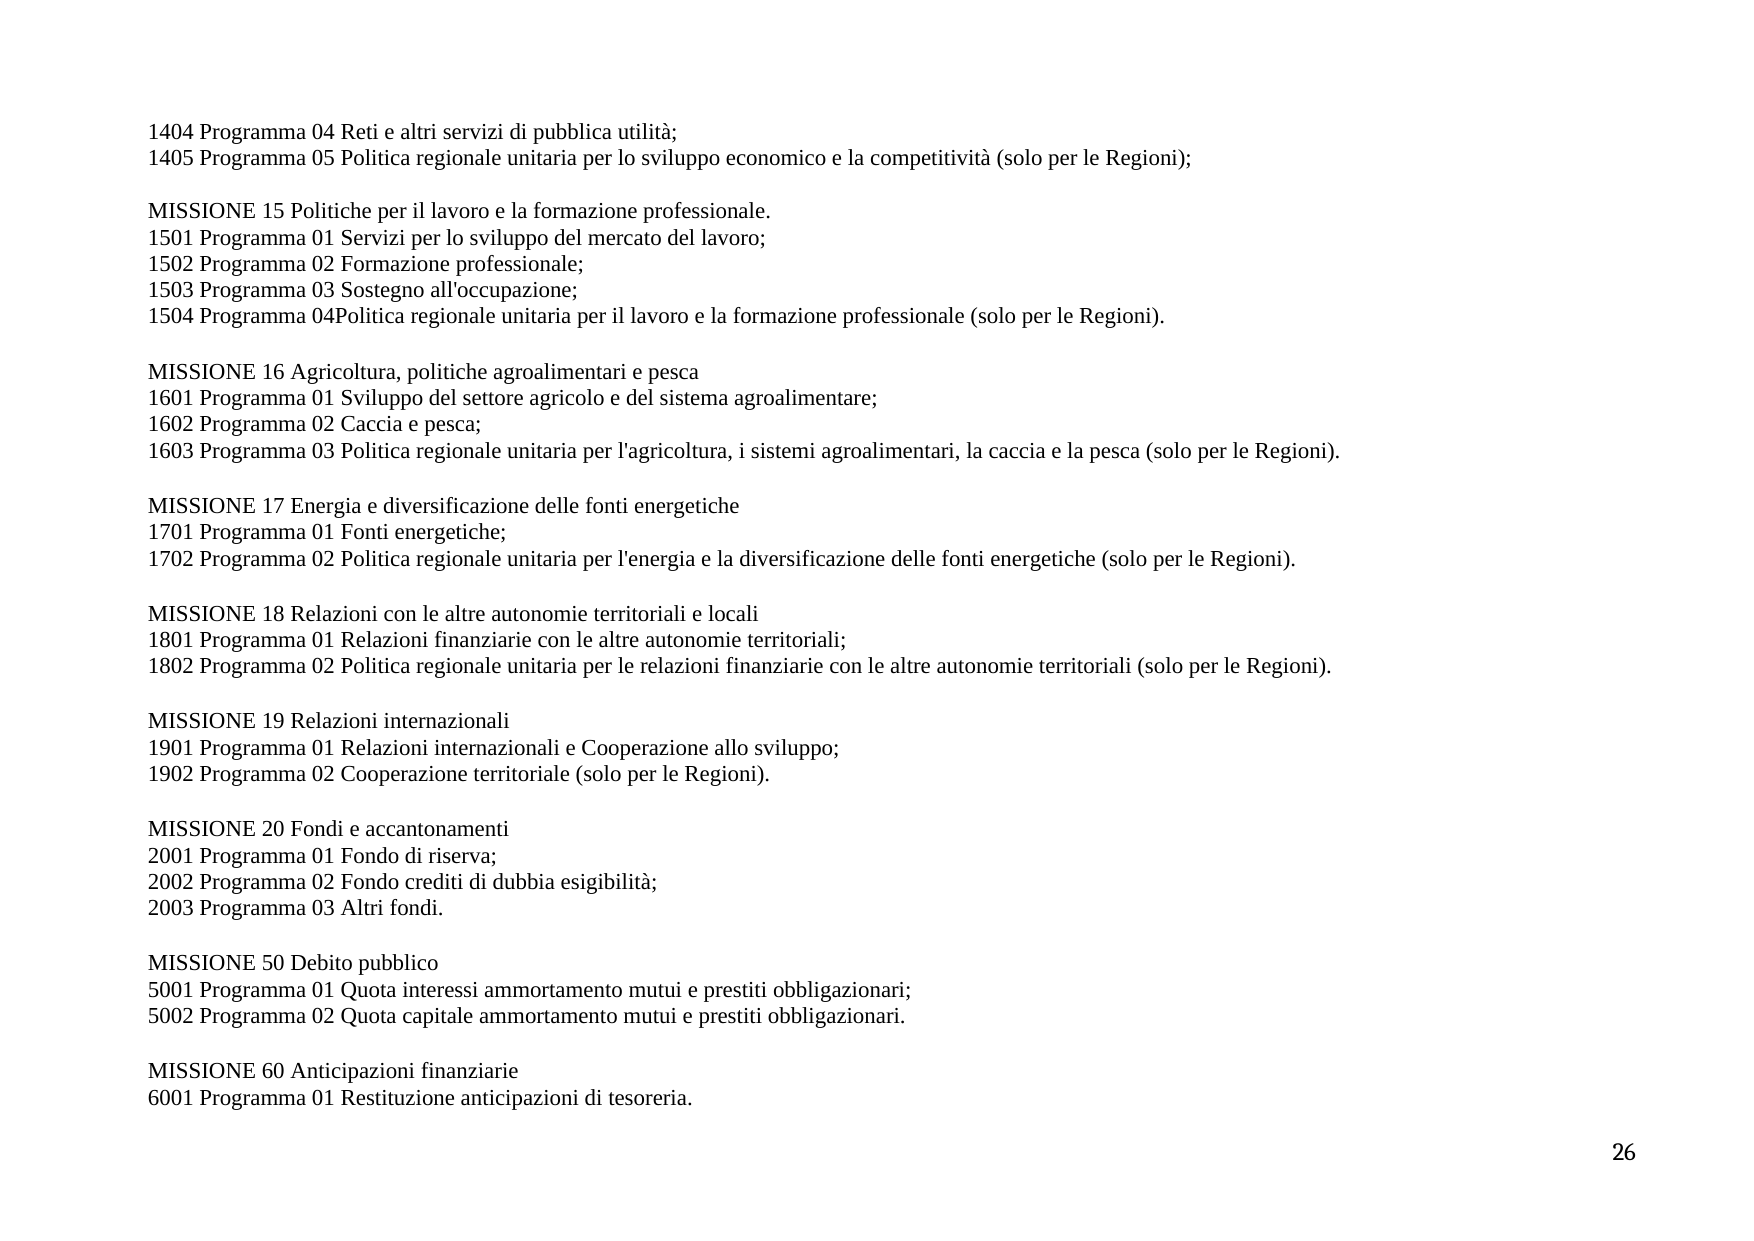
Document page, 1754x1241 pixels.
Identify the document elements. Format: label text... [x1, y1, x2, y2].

text 5002 Programma 02 Quota capitale ammortamento mutui e prestiti obbligazionari. [148, 1002, 1636, 1028]
text 1504 Programma 04Politica regionale unitaria per il lavoro e la formazione professionale (solo per le Regioni). [148, 303, 1636, 329]
text 5001 Programma 01 Quota interessi ammortamento mutui e prestiti obbligazionari; [148, 976, 1636, 1002]
text 1501 Programma 01 Servizi per lo sviluppo del mercato del lavoro; [148, 223, 1636, 250]
text 1901 Programma 01 Relazioni internazionali e Cooperazione allo sviluppo; [148, 734, 1636, 760]
text MISSIONE 18 Relazioni con le altre autonomie territoriali e locali [148, 600, 1636, 626]
text 1404 Programma 04 Reti e altri servizi di pubblica utilità; [148, 118, 1636, 144]
text MISSIONE 60 Anticipazioni finanziarie [148, 1057, 1636, 1084]
text 1702 Programma 02 Politica regionale unitaria per l'energia e la diversificazione delle fonti energetiche (solo per le Regioni). [148, 544, 1636, 571]
text MISSIONE 50 Debito pubblico [148, 949, 1636, 976]
text 1602 Programma 02 Caccia e pesca; [148, 410, 1636, 437]
text 1902 Programma 02 Cooperazione territoriale (solo per le Regioni). [148, 760, 1636, 787]
text MISSIONE 17 Energia e diversificazione delle fonti energetiche [148, 492, 1636, 518]
text 1601 Programma 01 Sviluppo del settore agricolo e del sistema agroalimentare; [148, 384, 1636, 410]
text 1502 Programma 02 Formazione professionale; [148, 250, 1636, 276]
text 1802 Programma 02 Politica regionale unitaria per le relazioni finanziarie con le altre autonomie territoriali (solo per le Regioni). [148, 652, 1636, 679]
text MISSIONE 20 Fondi e accantonamenti [148, 815, 1636, 842]
text 6001 Programma 01 Restituzione anticipazioni di tesoreria. [148, 1084, 1636, 1110]
text MISSIONE 15 Politiche per il lavoro e la formazione professionale. [148, 197, 1636, 223]
text 2001 Programma 01 Fondo di riserva; [148, 842, 1636, 868]
text 2002 Programma 02 Fondo crediti di dubbia esigibilità; [148, 868, 1636, 894]
text 1701 Programma 01 Fonti energetiche; [148, 518, 1636, 544]
text MISSIONE 19 Relazioni internazionali [148, 707, 1636, 734]
text MISSIONE 16 Agricoltura, politiche agroalimentari e pesca [148, 358, 1636, 384]
text 1503 Programma 03 Sostegno all'occupazione; [148, 276, 1636, 303]
text 2003 Programma 03 Altri fondi. [148, 894, 1636, 921]
text 1405 Programma 05 Politica regionale unitaria per lo sviluppo economico e la competitività (solo per le Regioni); [148, 144, 1636, 171]
text 1603 Programma 03 Politica regionale unitaria per l'agricoltura, i sistemi agroalimentari, la caccia e la pesca (solo per le Regioni). [148, 437, 1636, 463]
text 1801 Programma 01 Relazioni finanziarie con le altre autonomie territoriali; [148, 626, 1636, 652]
